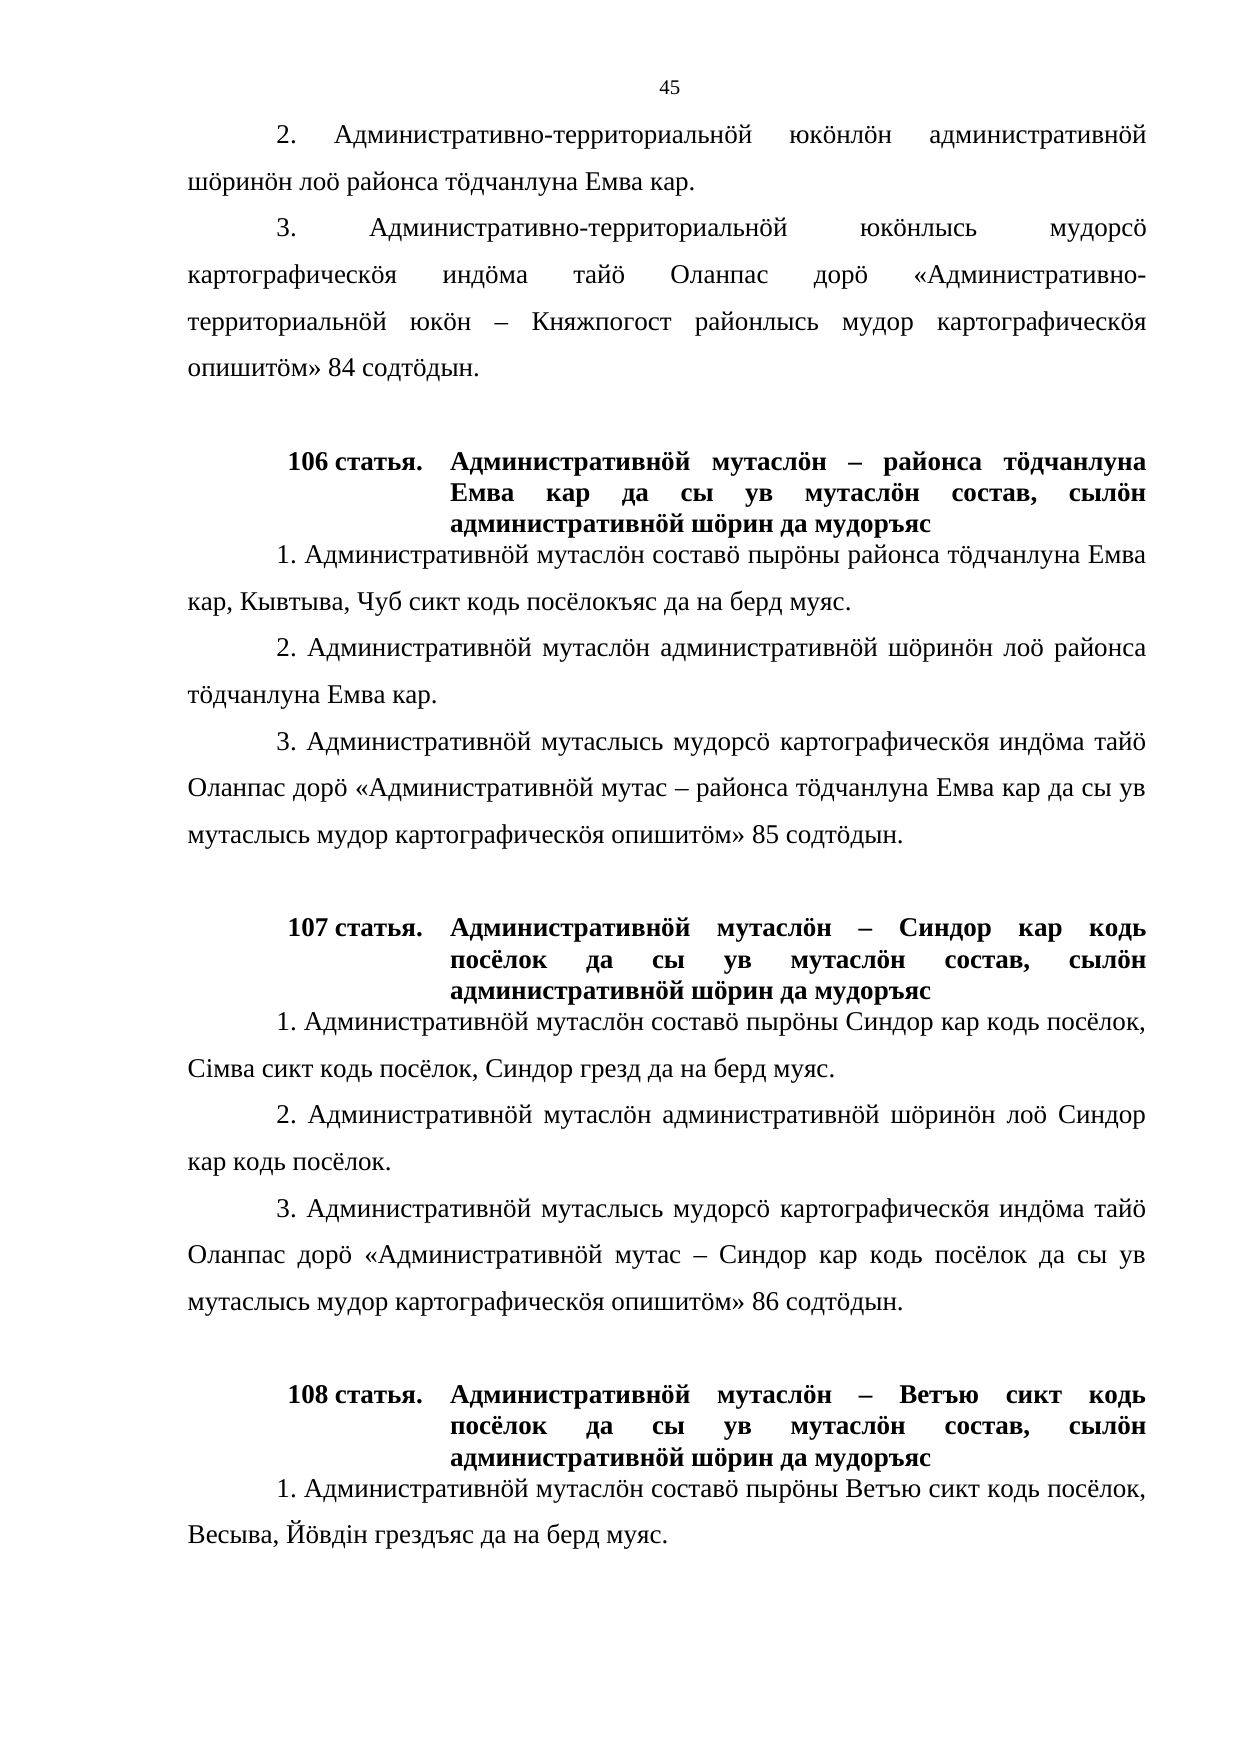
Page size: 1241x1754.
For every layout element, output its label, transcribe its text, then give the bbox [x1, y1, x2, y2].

text 3. Административнöй мутаслысь мудорсö картографическöя индöма тайö Оланпас дорö «Административнöй мутас – районса тöдчанлуна Емва кар да сы ув мутаслысь мудор картографическöя опишитöм» 85 содтöдын. [187, 725, 1147, 849]
text 2. Административнöй мутаслöн административнöй шöринöн лоö районса тöдчанлуна Емва кар. [187, 632, 1147, 709]
text 1. Административнöй мутаслöн составö пырöны Синдор кар кодь посёлок, Сiмва сикт кодь посёлок, Синдор грезд да на берд муяс. [187, 1005, 1147, 1083]
text 2. Административнöй мутаслöн административнöй шöринöн лоö Синдор кар кодь посёлок. [187, 1098, 1147, 1176]
text 1. Административнöй мутаслöн составö пырöны районса тöдчанлуна Емва кар, Кывтыва, Чуб сикт кодь посёлокъяс да на берд муяс. [187, 538, 1147, 616]
text 3. Административно-территориальнöй юкöнлысь мудорсö картографическöя индöма тайö Оланпас дорö «Административно-территориальнöй юкöн – Княжпогост районлысь мудор картографическöя опишитöм» 84 содтöдын. [187, 211, 1147, 383]
text 1. Административнöй мутаслöн составö пырöны Ветъю сикт кодь посёлок, Весыва, Йöвдiн грездъяс да на берд муяс. [187, 1472, 1147, 1549]
text 3. Административнöй мутаслысь мудорсö картографическöя индöма тайö Оланпас дорö «Административнöй мутас – Синдор кар кодь посёлок да сы ув мутаслысь мудор картографическöя опишитöм» 86 содтöдын. [187, 1192, 1147, 1316]
table_header Административнöй мутаслöн – районса тöдчанлуна Емва кар да сы ув мутаслöн состав, сылöн административнöй шöрин да мудоръяс [439, 445, 1163, 538]
table_header 107 статья. [176, 912, 438, 1005]
text 2. Административно-территориальнöй юкöнлöн административнöй шöринöн лоö районса тöдчанлуна Емва кар. [187, 118, 1147, 196]
table_header Административнöй мутаслöн – Синдор кар кодь посёлок да сы ув мутаслöн состав, сылöн административнöй шöрин да мудоръяс [439, 912, 1163, 1005]
table_header 106 статья. [176, 445, 438, 538]
table_header Административнöй мутаслöн – Ветъю сикт кодь посёлок да сы ув мутаслöн состав, сылöн административнöй шöрин да мудоръяс [439, 1378, 1163, 1472]
table_header 108 статья. [176, 1378, 438, 1472]
